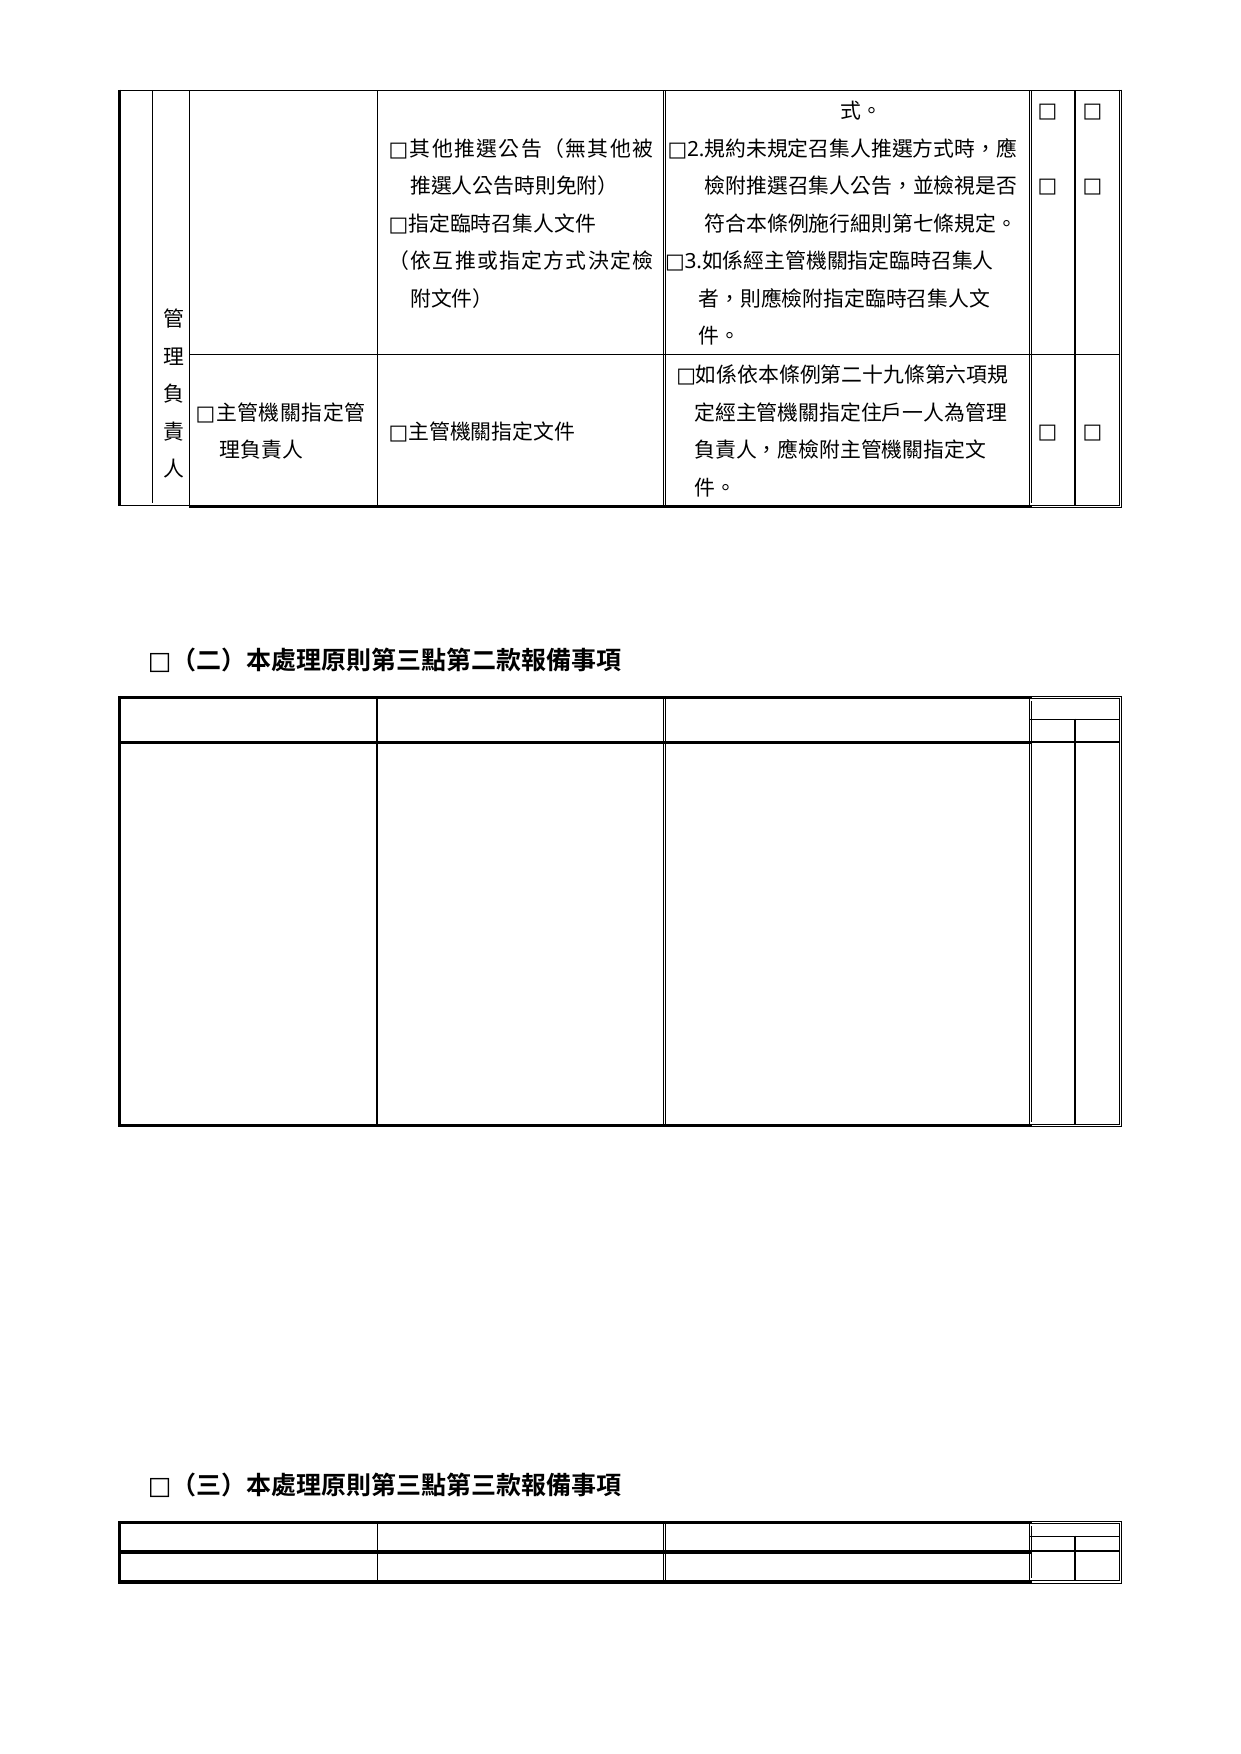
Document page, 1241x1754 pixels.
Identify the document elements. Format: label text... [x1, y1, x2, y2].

table_cell □ [1076, 1552, 1119, 1580]
table_cell □規約 □區分所有權人會議紀錄（格式如附件三） [378, 744, 663, 1124]
table_header 檢備文件 [378, 1524, 663, 1550]
table_cell 有 [1032, 1537, 1074, 1550]
table_header 報備 事項 [121, 699, 376, 741]
table_cell □1.限制是否未違反相關法令。 □2.以規約限制是否與區分所有權人會議紀錄所載相同。 □3.區分所有權人會議決議程序是否符合規定。 □4.決議事項是否符合條例第8條規定範圍。 □5.以規約限制報備有案者，如以區分所有權人會議決議變更限制規定時，應以修正規約為之。 □6.受託出席區分所有權人會議之人員是否為區分所有權人之配偶、有行為能力之直系血親、其他區分所有權人或承租人。 □7.區分所有權人會議紀錄是否包含出席人員名冊（簽到簿）及委託書。 [666, 744, 1029, 1124]
table_cell 本處理原則第三點第三款報備事項完成點交紀錄 [121, 1554, 377, 1580]
table_cell □點交紀錄是否經起造人、管理委員會或管理負責人、主管機關或其委任人簽章。 [666, 1554, 1029, 1580]
table_cell [190, 91, 377, 353]
table_cell □ □ [1032, 91, 1074, 353]
text □（二）本處理原則第三點第二款報備事項 [39, 639, 1204, 677]
text □（三）本處理原則第三點第三款報備事項 [39, 1464, 1204, 1502]
table_cell □ □ [1076, 91, 1119, 353]
table_cell □主管機關指定文件 [378, 355, 663, 505]
table_cell □本處理原則第三點第二款報備事項第一次報備 □本處理原則第三點第二款報備事項變更報備 [121, 744, 376, 1124]
table_header ※檢查欄 [1031, 1524, 1119, 1536]
table_cell □其他推選公告（無其他被推選人公告時則免附） □指定臨時召集人文件 （依互推或指定方式決定檢附文件） [378, 91, 663, 353]
table_header 報備事項 [121, 1524, 377, 1550]
table_cell □ [1031, 1552, 1074, 1580]
table_header 自主檢查重點 [666, 699, 1029, 741]
table_cell □ □ [1076, 743, 1119, 1124]
table_cell 無 [1076, 720, 1119, 741]
table_header 自主檢查重點 [666, 1524, 1029, 1550]
table_cell □如係依本條例第二十九條第六項規定經主管機關指定住戶一人為管理負責人，應檢附主管機關指定文件。 [666, 355, 1029, 505]
table_cell □公寓大廈共用部分約定共用部分與其附屬設施設備點交表（格式如附件六） [378, 1554, 663, 1580]
table_cell □ □ [1031, 743, 1074, 1124]
table_cell □ [1031, 355, 1074, 505]
table_cell 有 [1032, 720, 1074, 741]
table_cell □ [1076, 355, 1119, 505]
table_header 檢 備 文 件 [378, 699, 663, 741]
table_header ※檢查欄 [1031, 699, 1119, 718]
table_cell □主管機關指定管理負責人 [190, 355, 377, 505]
table_cell 無 [1076, 1537, 1119, 1550]
table_cell 式。 □2.規約未規定召集人推選方式時，應檢附推選召集人公告，並檢視是否符合本條例施行細則第七條規定。 □3.如係經主管機關指定臨時召集人者，則應檢附指定臨時召集人文件。 [666, 91, 1029, 353]
